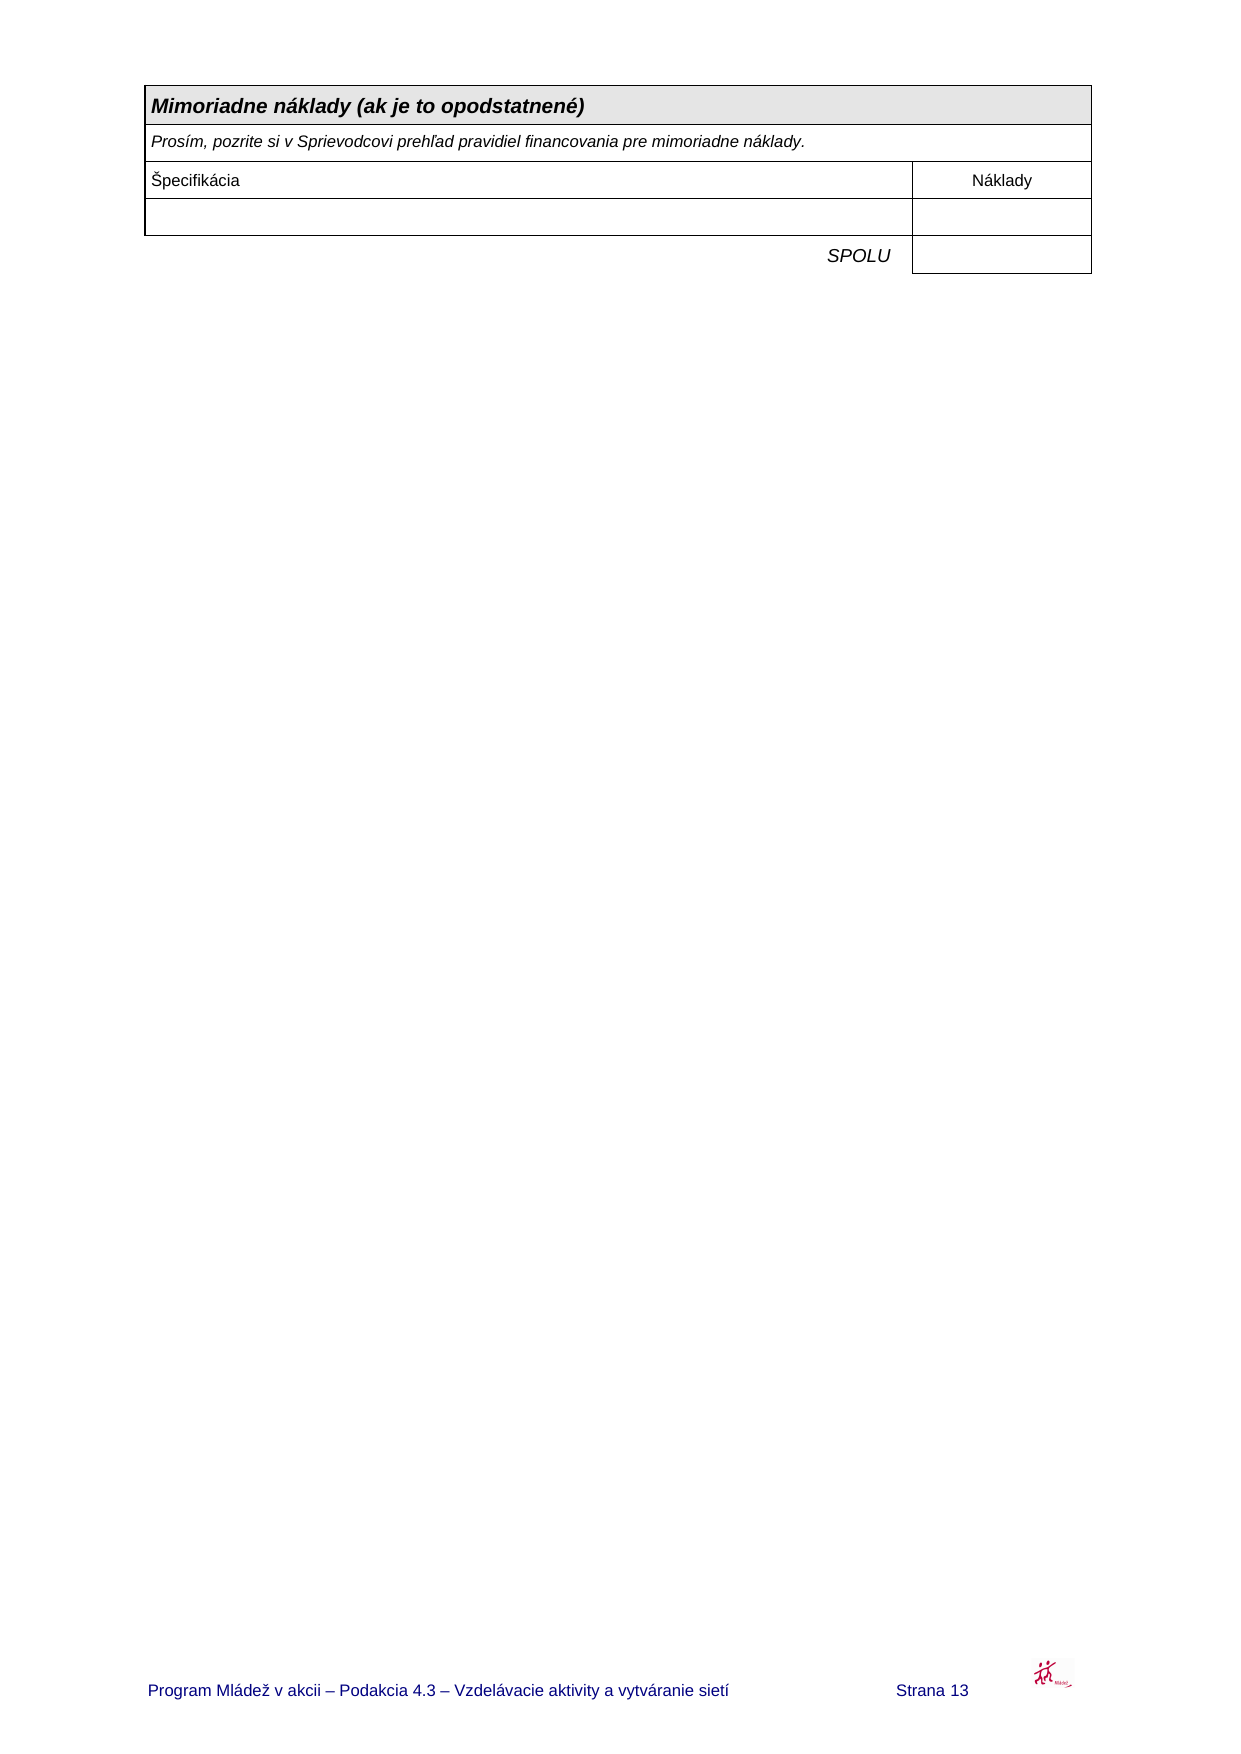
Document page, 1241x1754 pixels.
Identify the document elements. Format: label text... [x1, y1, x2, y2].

table_cell SPOLU [145, 236, 912, 273]
picture [1031, 1658, 1075, 1688]
table_cell Náklady [913, 162, 1091, 198]
table_cell [913, 236, 1091, 273]
table_header Mimoriadne náklady (ak je to opodstatnené) [146, 86, 1091, 124]
table_cell [913, 199, 1091, 235]
table_cell Prosím, pozrite si v Sprievodcovi prehľad pravidiel financovania pre mimoriadne náklady. [146, 125, 1091, 161]
table_cell [146, 199, 912, 235]
table_cell Špecifikácia [146, 162, 912, 198]
